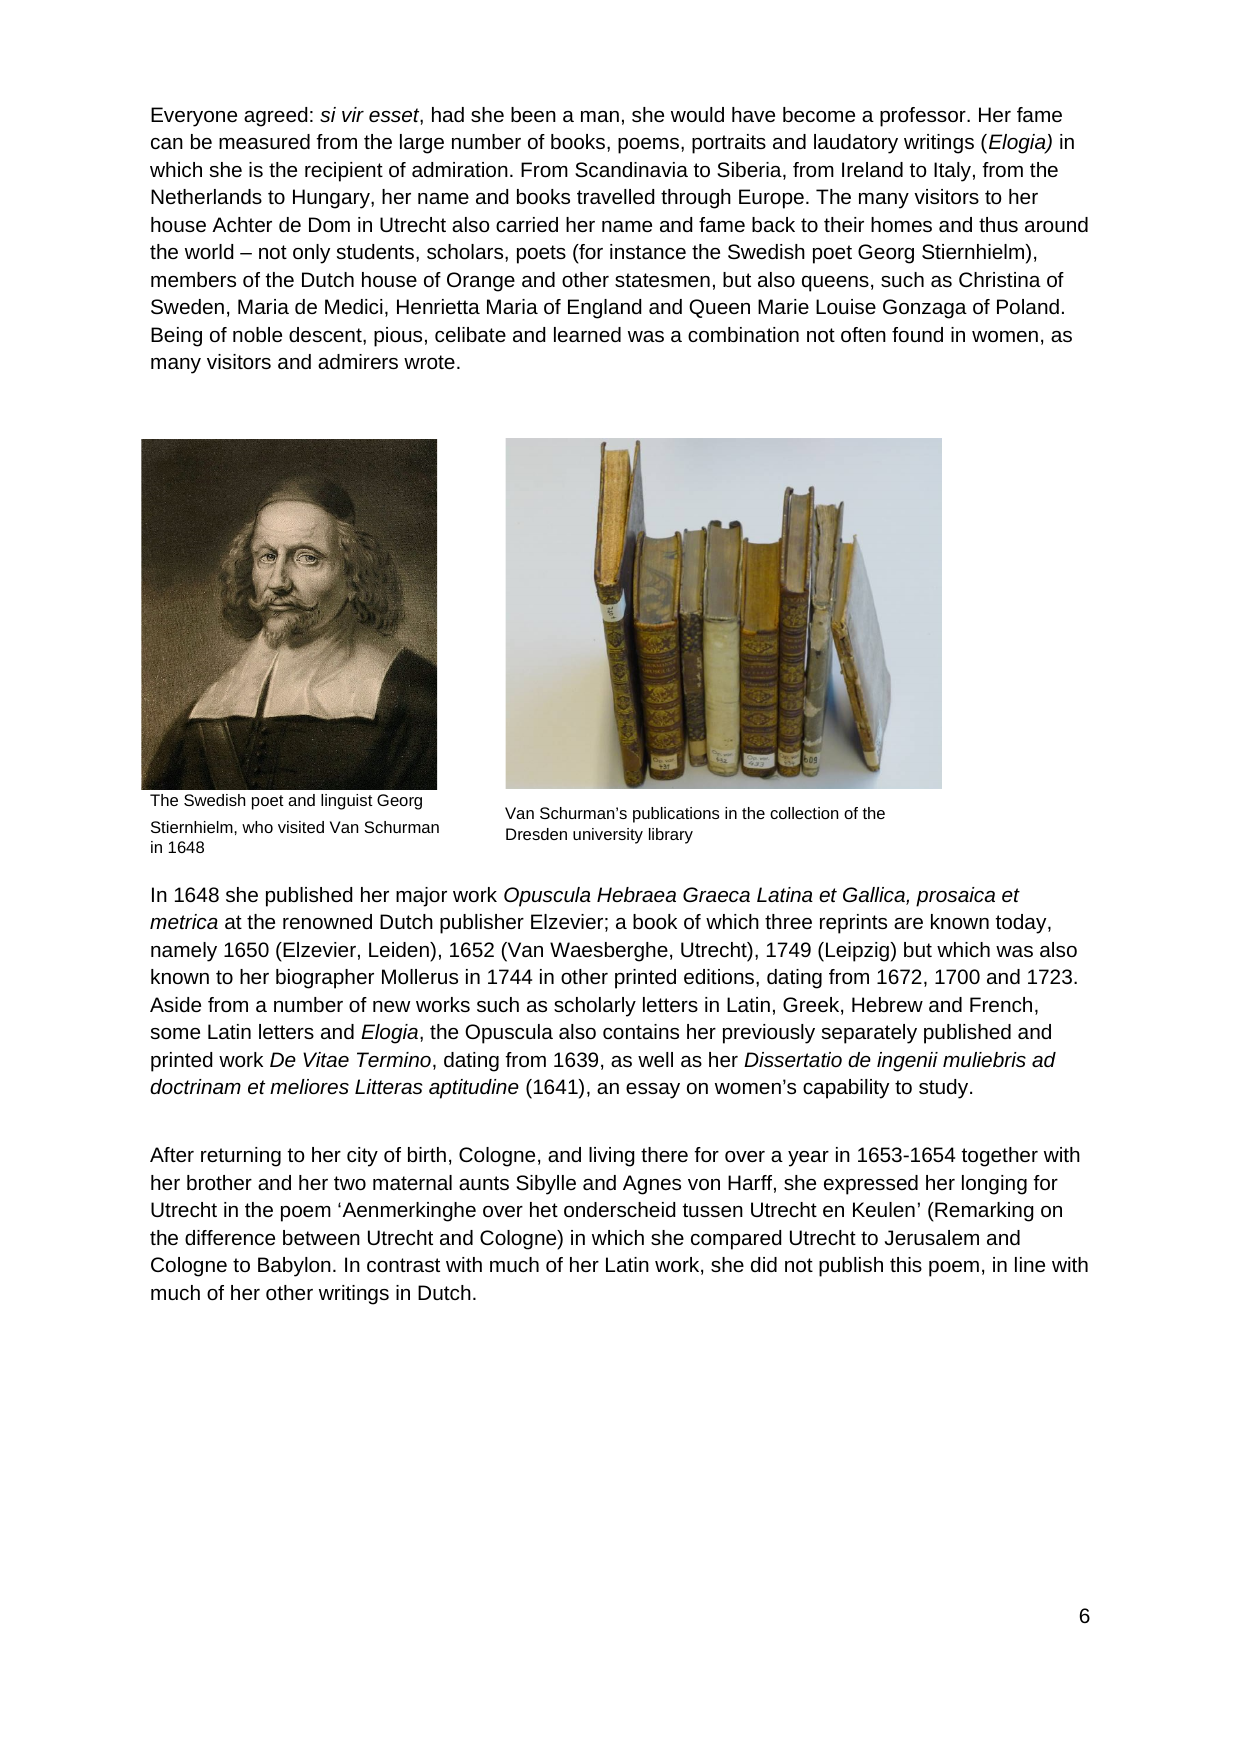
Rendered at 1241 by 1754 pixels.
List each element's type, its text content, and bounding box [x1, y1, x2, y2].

subtitle Van Schurman’s publications in the collection of the Dresden university library [505, 804, 911, 844]
text In 1648 she published her major work Opuscula Hebraea Graeca Latina et Gallica, prosaica et metrica at the renowned Dutch publisher Elzevier; a book of which three reprints are known today, namely 1650 (Elzevier, Leiden), 1652 (Van Waesberghe, Utrecht), 1749 (Leipzig) but which was also known to her biographer Mollerus in 1744 in other printed editions, dating from 1672, 1700 and 1723. Aside from a number of new works such as scholarly letters in Latin, Greek, Hebrew and French, some Latin letters and Elogia, the Opuscula also contains her previously separately published and printed work De Vitae Termino, dating from 1639, as well as her Dissertatio de ingenii muliebris ad doctrinam et meliores Litteras aptitudine (1641), an essay on women’s capability to study. [150, 882, 1090, 1099]
subtitle Stiernhielm, who visited Van Schurman [150, 818, 490, 837]
text After returning to her city of birth, Cologne, and living there for over a year in 1653-1654 together with her brother and her two maternal aunts Sibylle and Agnes von Harff, she expressed her longing for Utrecht in the poem ‘Aenmerkinghe over het onderscheid tussen Utrecht en Keulen’ (Remarking on the difference between Utrecht and Cologne) in which she compared Utrecht to Jerusalem and Cologne to Babylon. In contrast with much of her Latin work, she did not publish this poem, in line with much of her other writings in Dutch. [150, 1143, 1090, 1304]
subtitle The Swedish poet and linguist Georg [150, 448, 1090, 851]
subtitle in 1648 [150, 838, 1090, 857]
subtitle [926, 818, 1090, 837]
text Everyone agreed: si vir esset, had she been a man, she would have become a professor. Her fame can be measured from the large number of books, poems, portraits and laudatory writings (Elogia) in which she is the recipient of admiration. From Scandinavia to Siberia, from Ireland to Italy, from the Netherlands to Hungary, her name and books travelled through Europe. The many visitors to her house Achter de Dom in Utrecht also carried her name and fame back to their homes and thus around the world – not only students, scholars, poets (for instance the Swedish poet Georg Stiernhielm), members of the Dutch house of Orange and other statesmen, but also queens, such as Christina of Sweden, Maria de Medici, Henrietta Maria of England and Queen Marie Louise Gonzaga of Poland. Being of noble descent, pious, celibate and learned was a combination not often found in women, as many visitors and admirers wrote. [150, 102, 1090, 374]
